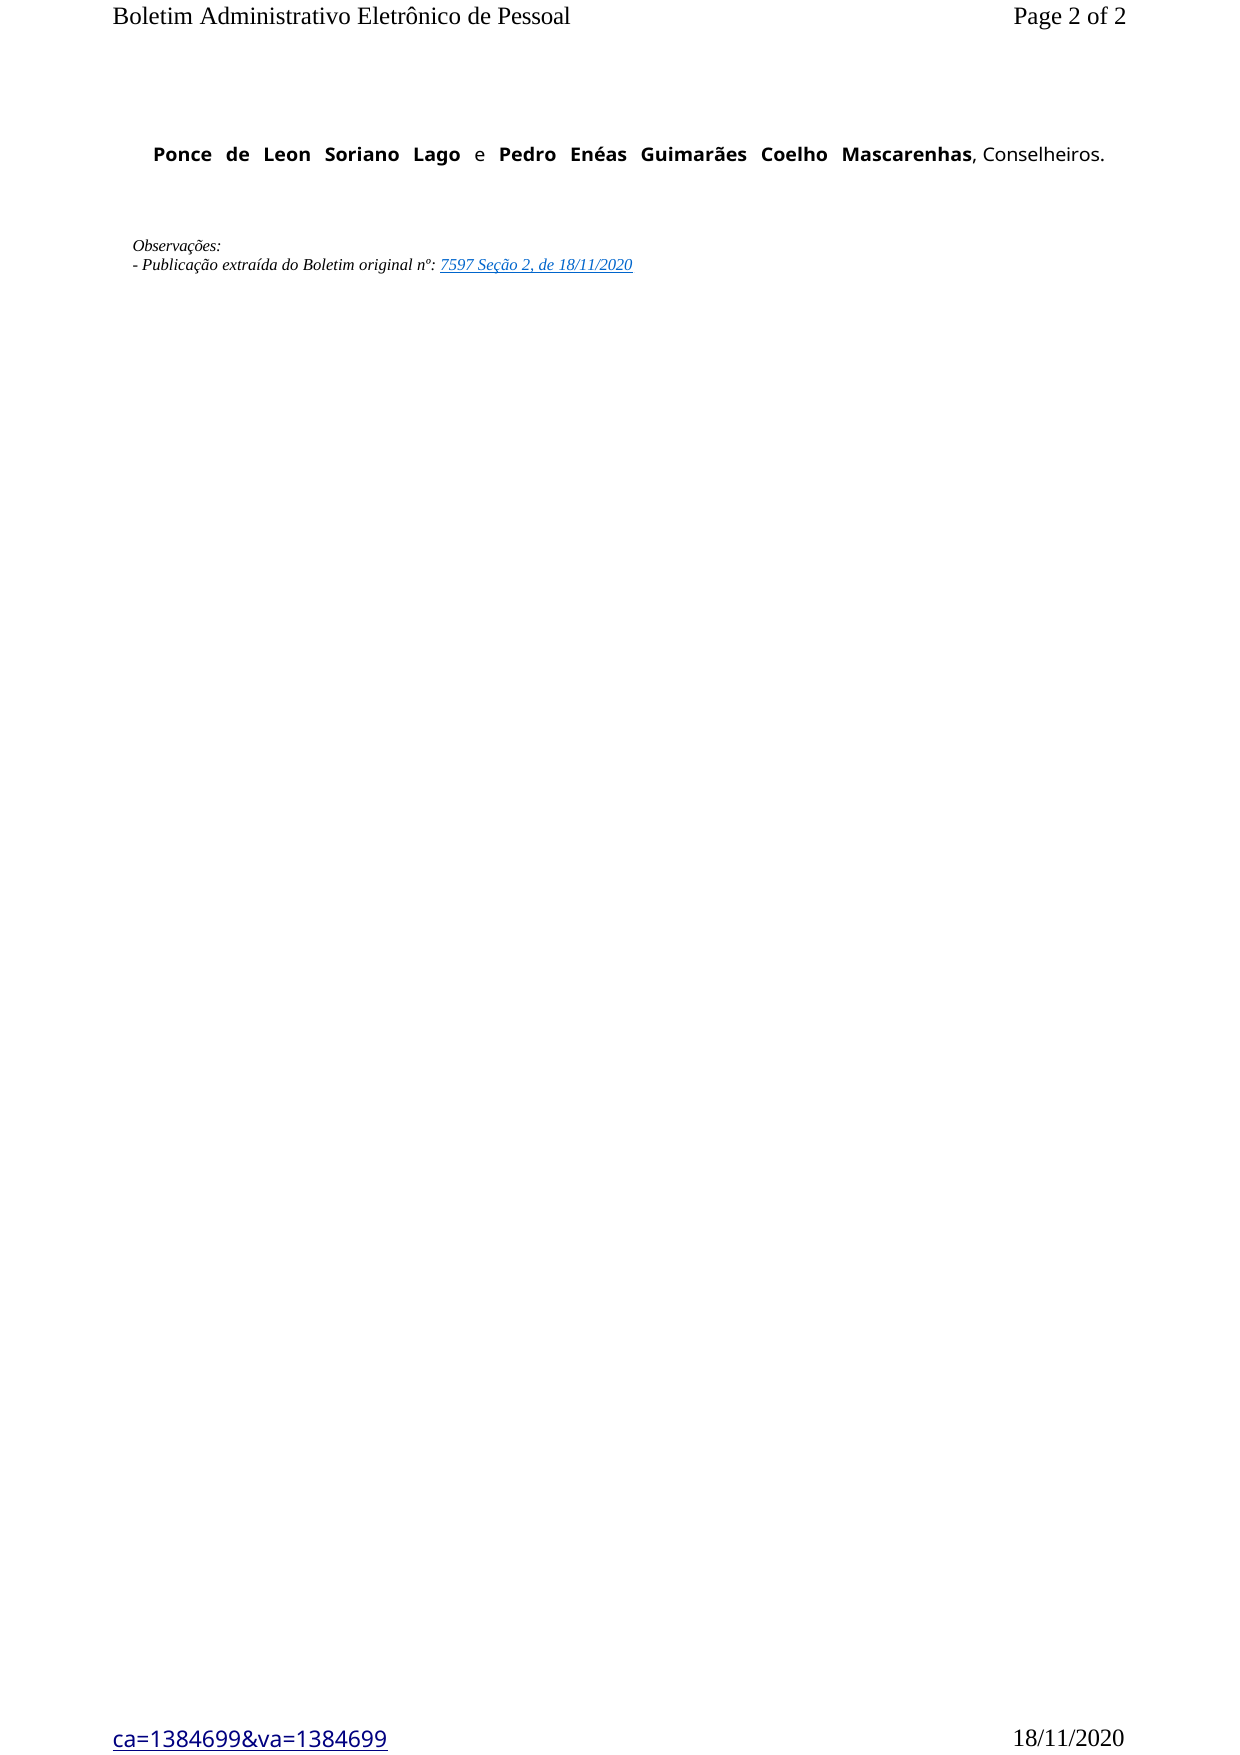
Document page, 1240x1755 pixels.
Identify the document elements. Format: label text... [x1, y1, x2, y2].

text Ponce de Leon Soriano Lago e Pedro Enéas Guimarães Coelho Mascarenhas, Conselheiros. [153, 142, 1107, 167]
text - Publicação extraída do Boletim original nº: 7597 Seção 2, de 18/11/2020 [132, 255, 1107, 274]
text Observações: [132, 236, 1107, 255]
